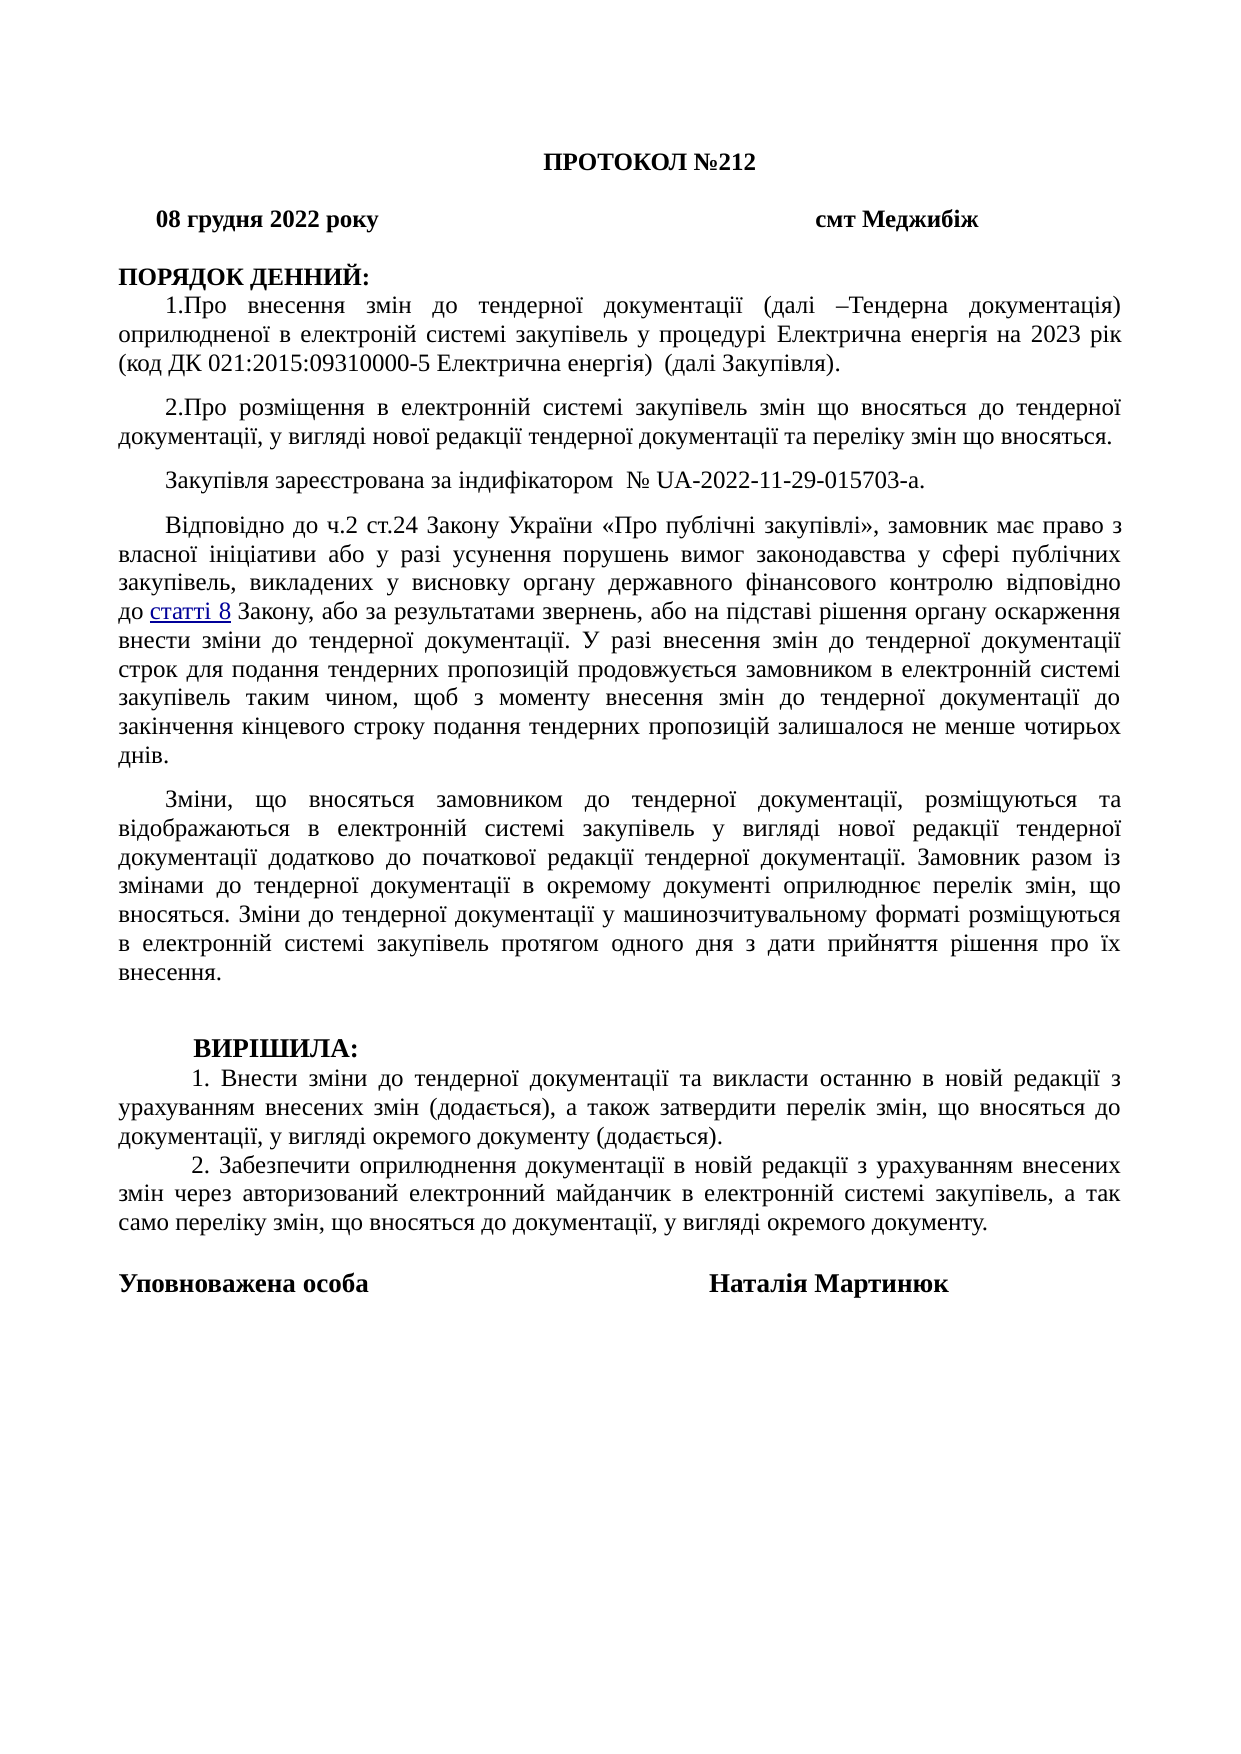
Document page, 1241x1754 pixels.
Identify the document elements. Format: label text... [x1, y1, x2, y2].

text ПРОТОКОЛ №212 [118, 147, 1122, 176]
text Відповідно до ч.2 ст.24 Закону України «Про публічні закупівлі», замовник має право з власної ініціативи або у разі усунення порушень вимог законодавства у сфері публічних закупівель, викладених у висновку органу державного фінансового контролю відповідно до статті 8 Закону, або за результатами звернень, або на підставі рішення органу оскарження внести зміни до тендерної документації. У разі внесення змін до тендерної документації строк для подання тендерних пропозицій продовжується замовником в електронній системі закупівель таким чином, щоб з моменту внесення змін до тендерної документації до закінчення кінцевого строку подання тендерних пропозицій залишалося не менше чотирьох днів. [118, 510, 1122, 769]
text Зміни, що вносяться замовником до тендерної документації, розміщуються та відображаються в електронній системі закупівель у вигляді нової редакції тендерної документації додатково до початкової редакції тендерної документації. Замовник разом із змінами до тендерної документації в окремому документі оприлюднює перелік змін, що вносяться. Зміни до тендерної документації у машинозчитувальному форматі розміщуються в електронній системі закупівель протягом одного дня з дати прийняття рішення про їх внесення. [118, 784, 1122, 986]
text 2.Про розміщення в електронній системі закупівель змін що вносяться до тендерної документації, у вигляді нової редакції тендерної документації та переліку змін що вносяться. [118, 392, 1122, 450]
text ВИРІШИЛА: [118, 1032, 1122, 1063]
text Уповноважена особа Наталія Мартинюк [118, 1267, 1122, 1298]
text 2. Забезпечити оприлюднення документації в новій редакції з урахуванням внесених змін через авторизований електронний майданчик в електронній системі закупівель, а так само переліку змін, що вносяться до документації, у вигляді окремого документу. [118, 1150, 1122, 1236]
text 1.Про внесення змін до тендерної документації (далі –Тендерна документація) оприлюдненої в електроній системі закупівель у процедурі Електрична енергія на 2023 рік (код ДК 021:2015:09310000-5 Електрична енергія) (далі Закупівля). [118, 291, 1122, 377]
text ПОРЯДОК ДЕННИЙ: [118, 262, 1122, 291]
text Закупівля зареєстрована за індифікатором № UA-2022-11-29-015703-a. [118, 466, 1122, 494]
text 1. Внести зміни до тендерної документації та викласти останню в новій редакції з урахуванням внесених змін (додається), а також затвердити перелік змін, що вносяться до документації, у вигляді окремого документу (додається). [118, 1063, 1122, 1150]
text 08 грудня 2022 року смт Меджибіж [118, 204, 1122, 233]
